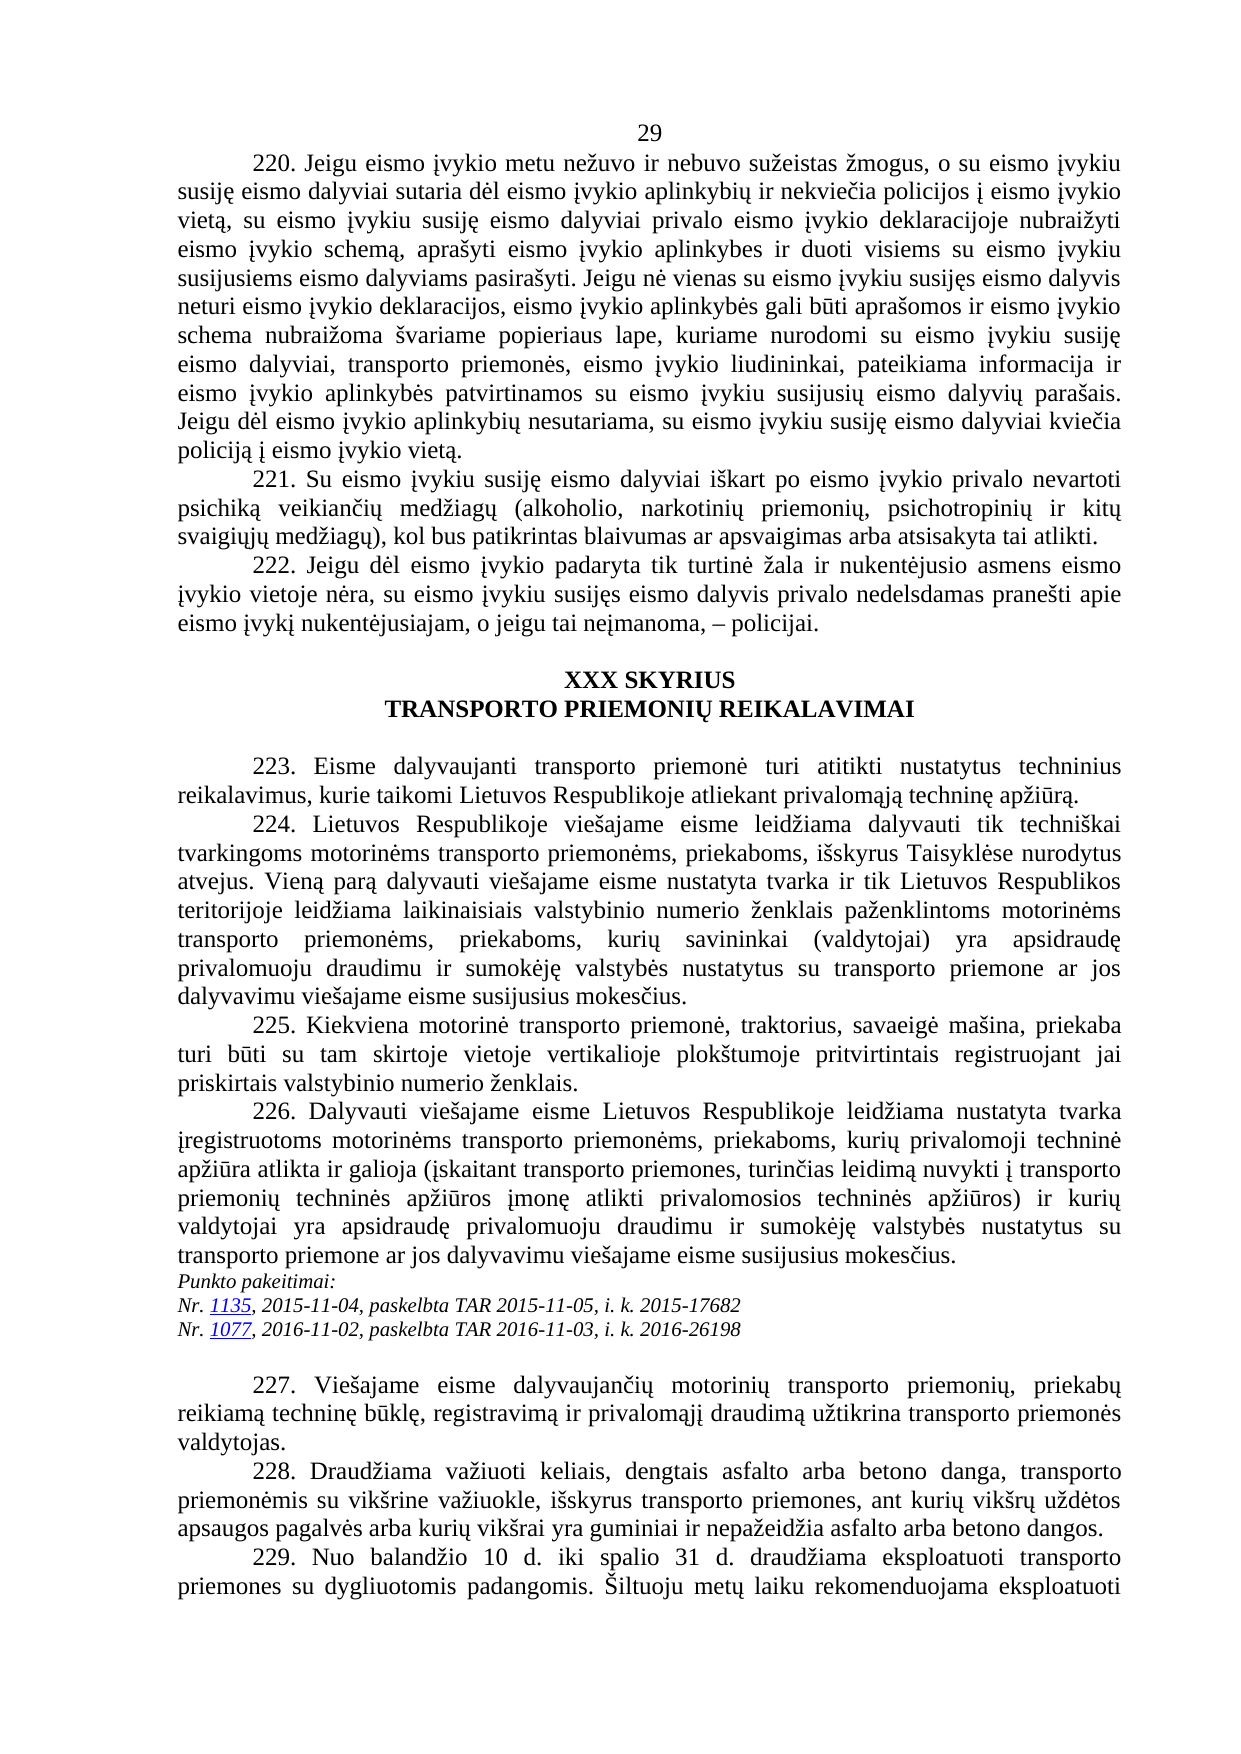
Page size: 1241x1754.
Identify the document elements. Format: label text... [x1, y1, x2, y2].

text 228. Draudžiama važiuoti keliais, dengtais asfalto arba betono danga, transporto priemonėmis su vikšrine važiuokle, išskyrus transporto priemones, ant kurių vikšrų uždėtos apsaugos pagalvės arba kurių vikšrai yra guminiai ir nepažeidžia asfalto arba betono dangos. [177, 1456, 1122, 1542]
text 222. Jeigu dėl eismo įvykio padaryta tik turtinė žala ir nukentėjusio asmens eismo įvykio vietoje nėra, su eismo įvykiu susijęs eismo dalyvis privalo nedelsdamas pranešti apie eismo įvykį nukentėjusiajam, o jeigu tai neįmanoma, – policijai. [177, 550, 1122, 636]
text 229. Nuo balandžio 10 d. iki spalio 31 d. draudžiama eksploatuoti transporto priemones su dygliuotomis padangomis. Šiltuoju metų laiku rekomenduojama eksploatuoti [177, 1542, 1122, 1600]
text 224. Lietuvos Respublikoje viešajame eisme leidžiama dalyvauti tik techniškai tvarkingoms motorinėms transporto priemonėms, priekaboms, išskyrus Taisyklėse nurodytus atvejus. Vieną parą dalyvauti viešajame eisme nustatyta tvarka ir tik Lietuvos Respublikos teritorijoje leidžiama laikinaisiais valstybinio numerio ženklais paženklintoms motorinėms transporto priemonėms, priekaboms, kurių savininkai (valdytojai) yra apsidraudę privalomuoju draudimu ir sumokėję valstybės nustatytus su transporto priemone ar jos dalyvavimu viešajame eisme susijusius mokesčius. [177, 809, 1122, 1010]
text 226. Dalyvauti viešajame eisme Lietuvos Respublikoje leidžiama nustatyta tvarka įregistruotoms motorinėms transporto priemonėms, priekaboms, kurių privalomoji techninė apžiūra atlikta ir galioja (įskaitant transporto priemones, turinčias leidimą nuvykti į transporto priemonių techninės apžiūros įmonę atlikti privalomosios techninės apžiūros) ir kurių valdytojai yra apsidraudę privalomuoju draudimu ir sumokėję valstybės nustatytus su transporto priemone ar jos dalyvavimu viešajame eisme susijusius mokesčius. [177, 1096, 1122, 1269]
text 220. Jeigu eismo įvykio metu nežuvo ir nebuvo sužeistas žmogus, o su eismo įvykiu susiję eismo dalyviai sutaria dėl eismo įvykio aplinkybių ir nekviečia policijos į eismo įvykio vietą, su eismo įvykiu susiję eismo dalyviai privalo eismo įvykio deklaracijoje nubraižyti eismo įvykio schemą, aprašyti eismo įvykio aplinkybes ir duoti visiems su eismo įvykiu susijusiems eismo dalyviams pasirašyti. Jeigu nė vienas su eismo įvykiu susijęs eismo dalyvis neturi eismo įvykio deklaracijos, eismo įvykio aplinkybės gali būti aprašomos ir eismo įvykio schema nubraižoma švariame popieriaus lape, kuriame nurodomi su eismo įvykiu susiję eismo dalyviai, transporto priemonės, eismo įvykio liudininkai, pateikiama informacija ir eismo įvykio aplinkybės patvirtinamos su eismo įvykiu susijusių eismo dalyvių parašais. Jeigu dėl eismo įvykio aplinkybių nesutariama, su eismo įvykiu susiję eismo dalyviai kviečia policiją į eismo įvykio vietą. [177, 148, 1122, 464]
text 223. Eisme dalyvaujanti transporto priemonė turi atitikti nustatytus techninius reikalavimus, kurie taikomi Lietuvos Respublikoje atliekant privalomąją techninę apžiūrą. [177, 751, 1122, 809]
text TRANSPORTO PRIEMONIŲ REIKALAVIMAI [177, 694, 1122, 723]
text XXX SKYRIUS [177, 665, 1122, 694]
text 225. Kiekviena motorinė transporto priemonė, traktorius, savaeigė mašina, priekaba turi būti su tam skirtoje vietoje vertikalioje plokštumoje pritvirtintais registruojant jai priskirtais valstybinio numerio ženklais. [177, 1010, 1122, 1096]
text 227. Viešajame eisme dalyvaujančių motorinių transporto priemonių, priekabų reikiamą techninę būklę, registravimą ir privalomąjį draudimą užtikrina transporto priemonės valdytojas. [177, 1370, 1122, 1456]
text Punkto pakeitimai: [177, 1269, 1122, 1293]
text Nr. 1077, 2016-11-02, paskelbta TAR 2016-11-03, i. k. 2016-26198 [177, 1317, 1122, 1341]
text 221. Su eismo įvykiu susiję eismo dalyviai iškart po eismo įvykio privalo nevartoti psichiką veikiančių medžiagų (alkoholio, narkotinių priemonių, psichotropinių ir kitų svaigiųjų medžiagų), kol bus patikrintas blaivumas ar apsvaigimas arba atsisakyta tai atlikti. [177, 464, 1122, 550]
text Nr. 1135, 2015-11-04, paskelbta TAR 2015-11-05, i. k. 2015-17682 [177, 1293, 1122, 1317]
